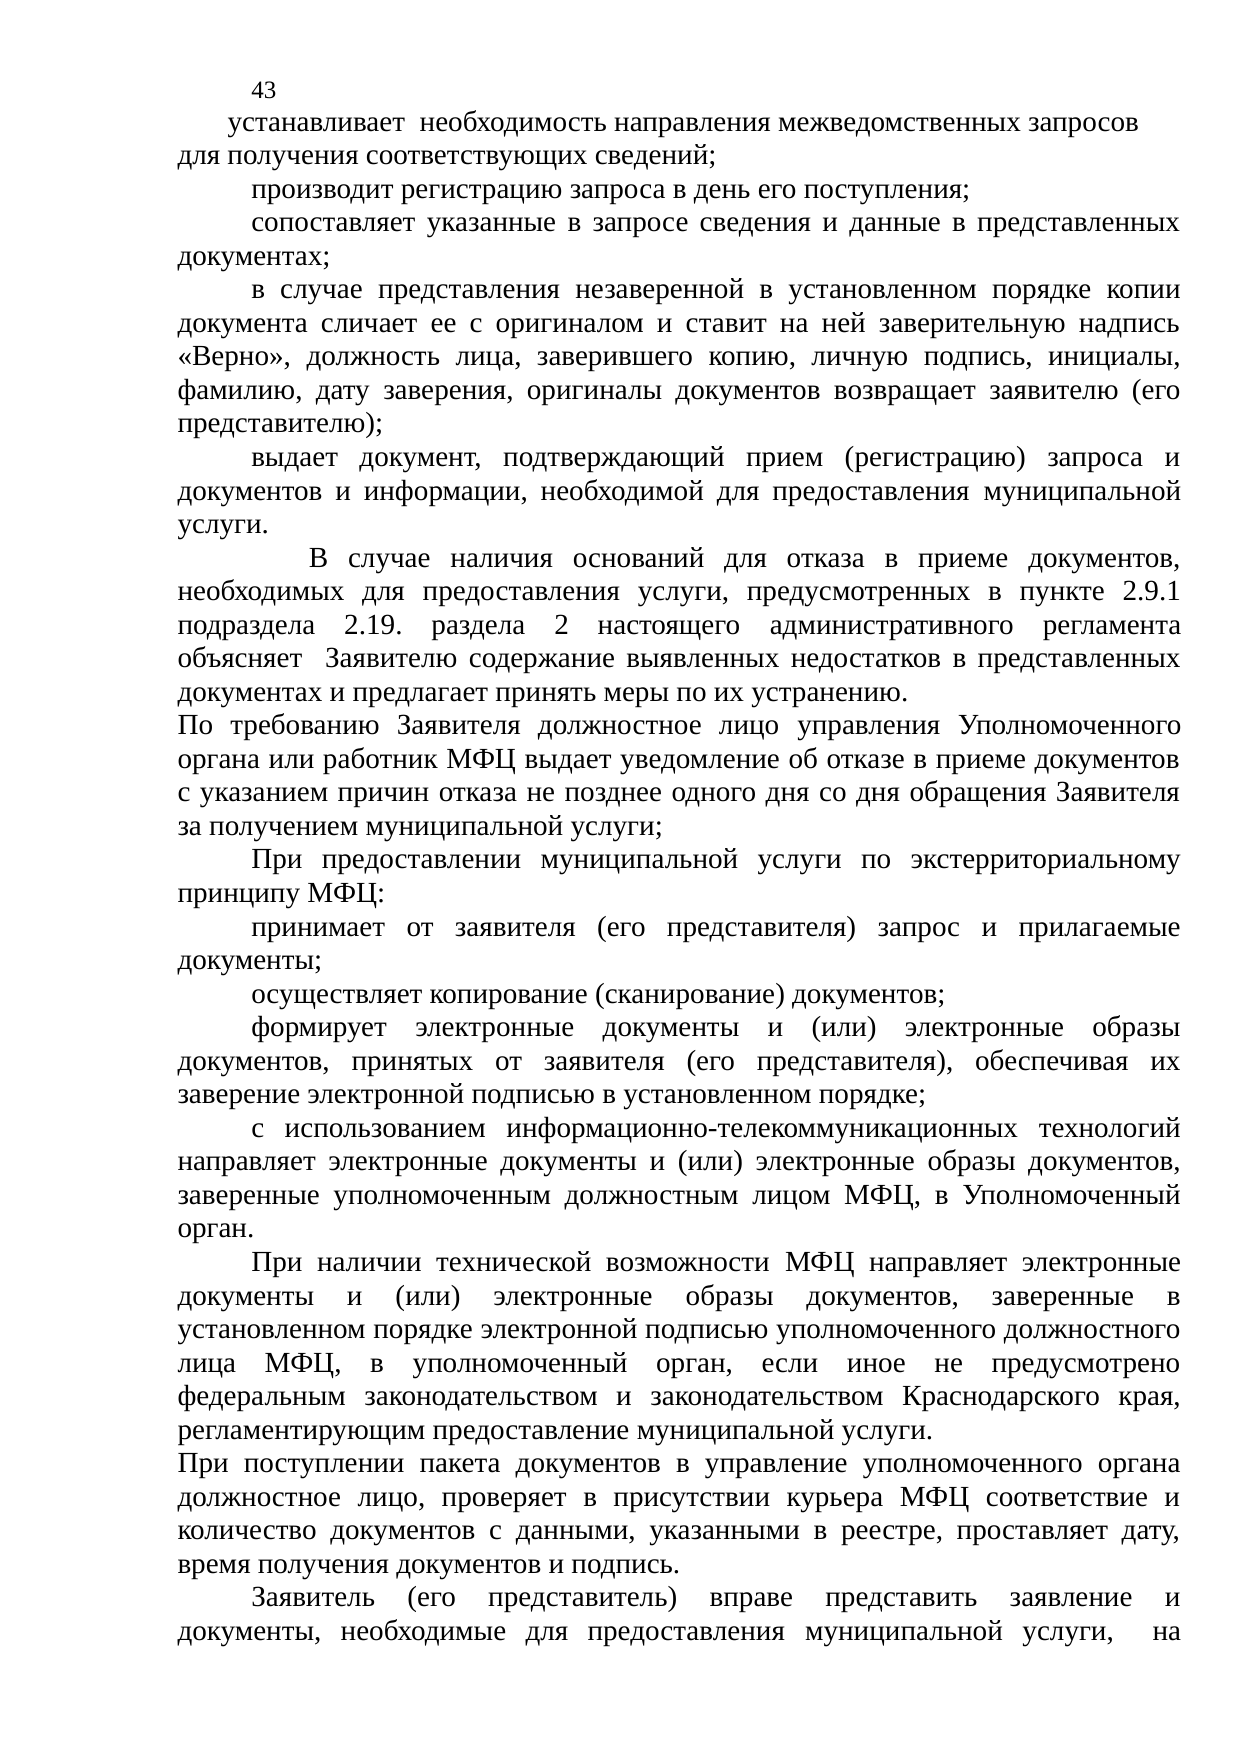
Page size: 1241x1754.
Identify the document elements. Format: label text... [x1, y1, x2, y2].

text устанавливает необходимость направления межведомственных запросов для получения соответствующих сведений; [177, 104, 1181, 171]
title При наличии технической возможности МФЦ направляет электронные документы и (или) электронные образы документов, заверенные в установленном порядке электронной подписью уполномоченного должностного лица МФЦ, в уполномоченный орган, если иное не предусмотрено федеральным законодательством и законодательством Краснодарского края, регламентирующим предоставление муниципальной услуги. [177, 1244, 1181, 1445]
title осуществляет копирование (сканирование) документов; [177, 976, 1181, 1009]
title в случае представления незаверенной в установленном порядке копии документа сличает ее с оригиналом и ставит на ней заверительную надпись «Верно», должность лица, заверившего копию, личную подпись, инициалы, фамилию, дату заверения, оригиналы документов возвращает заявителю (его представителю); [177, 271, 1181, 439]
text При поступлении пакета документов в управление уполномоченного органа должностное лицо, проверяет в присутствии курьера МФЦ соответствие и количество документов с данными, указанными в реестре, проставляет дату, время получения документов и подпись. [177, 1445, 1181, 1579]
title производит регистрацию запроса в день его поступления; [177, 171, 1181, 204]
title выдает документ, подтверждающий прием (регистрацию) запроса и документов и информации, необходимой для предоставления муниципальной услуги. [177, 439, 1181, 540]
text По требованию Заявителя должностное лицо управления Уполномоченного органа или работник МФЦ выдает уведомление об отказе в приеме документов с указанием причин отказа не позднее одного дня со дня обращения Заявителя за получением муниципальной услуги; [177, 707, 1181, 842]
text В случае наличия оснований для отказа в приеме документов, необходимых для предоставления услуги, предусмотренных в пункте 2.9.1 подраздела 2.19. раздела 2 настоящего административного регламента объясняет Заявителю содержание выявленных недостатков в представленных документах и предлагает принять меры по их устранению. [177, 540, 1181, 707]
title формирует электронные документы и (или) электронные образы документов, принятых от заявителя (его представителя), обеспечивая их заверение электронной подписью в установленном порядке; [177, 1009, 1181, 1110]
title с использованием информационно-телекоммуникационных технологий направляет электронные документы и (или) электронные образы документов, заверенные уполномоченным должностным лицом МФЦ, в Уполномоченный орган. [177, 1110, 1181, 1244]
title При предоставлении муниципальной услуги по экстерриториальному принципу МФЦ: [177, 842, 1181, 909]
title сопоставляет указанные в запросе сведения и данные в представленных документах; [177, 204, 1181, 271]
title принимает от заявителя (его представителя) запрос и прилагаемые документы; [177, 909, 1181, 976]
title Заявитель (его представитель) вправе представить заявление и документы, необходимые для предоставления муниципальной услуги, на [177, 1579, 1181, 1647]
